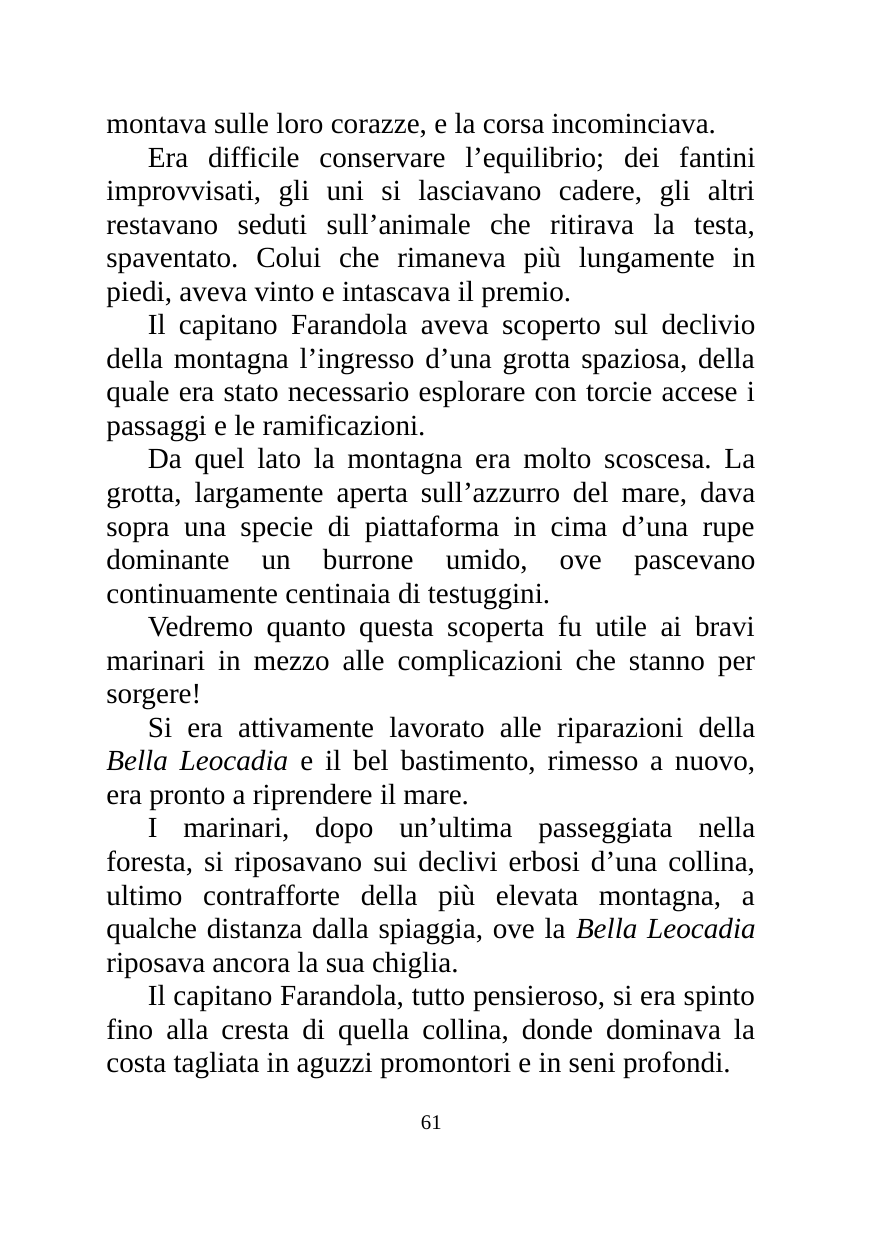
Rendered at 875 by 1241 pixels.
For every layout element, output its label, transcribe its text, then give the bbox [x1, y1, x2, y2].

text Il capitano Farandola aveva scoperto sul declivio della montagna l’ingresso d’una grotta spaziosa, della quale era stato necessario esplorare con torcie accese i passaggi e le ramificazioni. [106, 307, 756, 442]
text Era difficile conservare l’equilibrio; dei fantini improvvisati, gli uni si lasciavano cadere, gli altri restavano seduti sull’animale che ritirava la testa, spaventato. Colui che rimaneva più lungamente in piedi, aveva vinto e intascava il premio. [106, 140, 756, 307]
text montava sulle loro corazze, e la corsa incominciava. [106, 106, 756, 140]
text Vedremo quanto questa scoperta fu utile ai bravi marinari in mezzo alle complicazioni che stanno per sorgere! [106, 609, 756, 710]
text Da quel lato la montagna era molto scoscesa. La grotta, largamente aperta sull’azzurro del mare, dava sopra una specie di piattaforma in cima d’una rupe dominante un burrone umido, ove pascevano continuamente centinaia di testuggini. [106, 442, 756, 609]
text Si era attivamente lavorato alle riparazioni della Bella Leocadia e il bel bastimento, rimesso a nuovo, era pronto a riprendere il mare. [106, 710, 756, 811]
text I marinari, dopo un’ultima passeggiata nella foresta, si riposavano sui declivi erbosi d’una collina, ultimo contrafforte della più elevata montagna, a qualche distanza dalla spiaggia, ove la Bella Leocadia riposava ancora la sua chiglia. [106, 811, 756, 978]
text Il capitano Farandola, tutto pensieroso, si era spinto fino alla cresta di quella collina, donde dominava la costa tagliata in aguzzi promontori e in seni profondi. [106, 978, 756, 1079]
